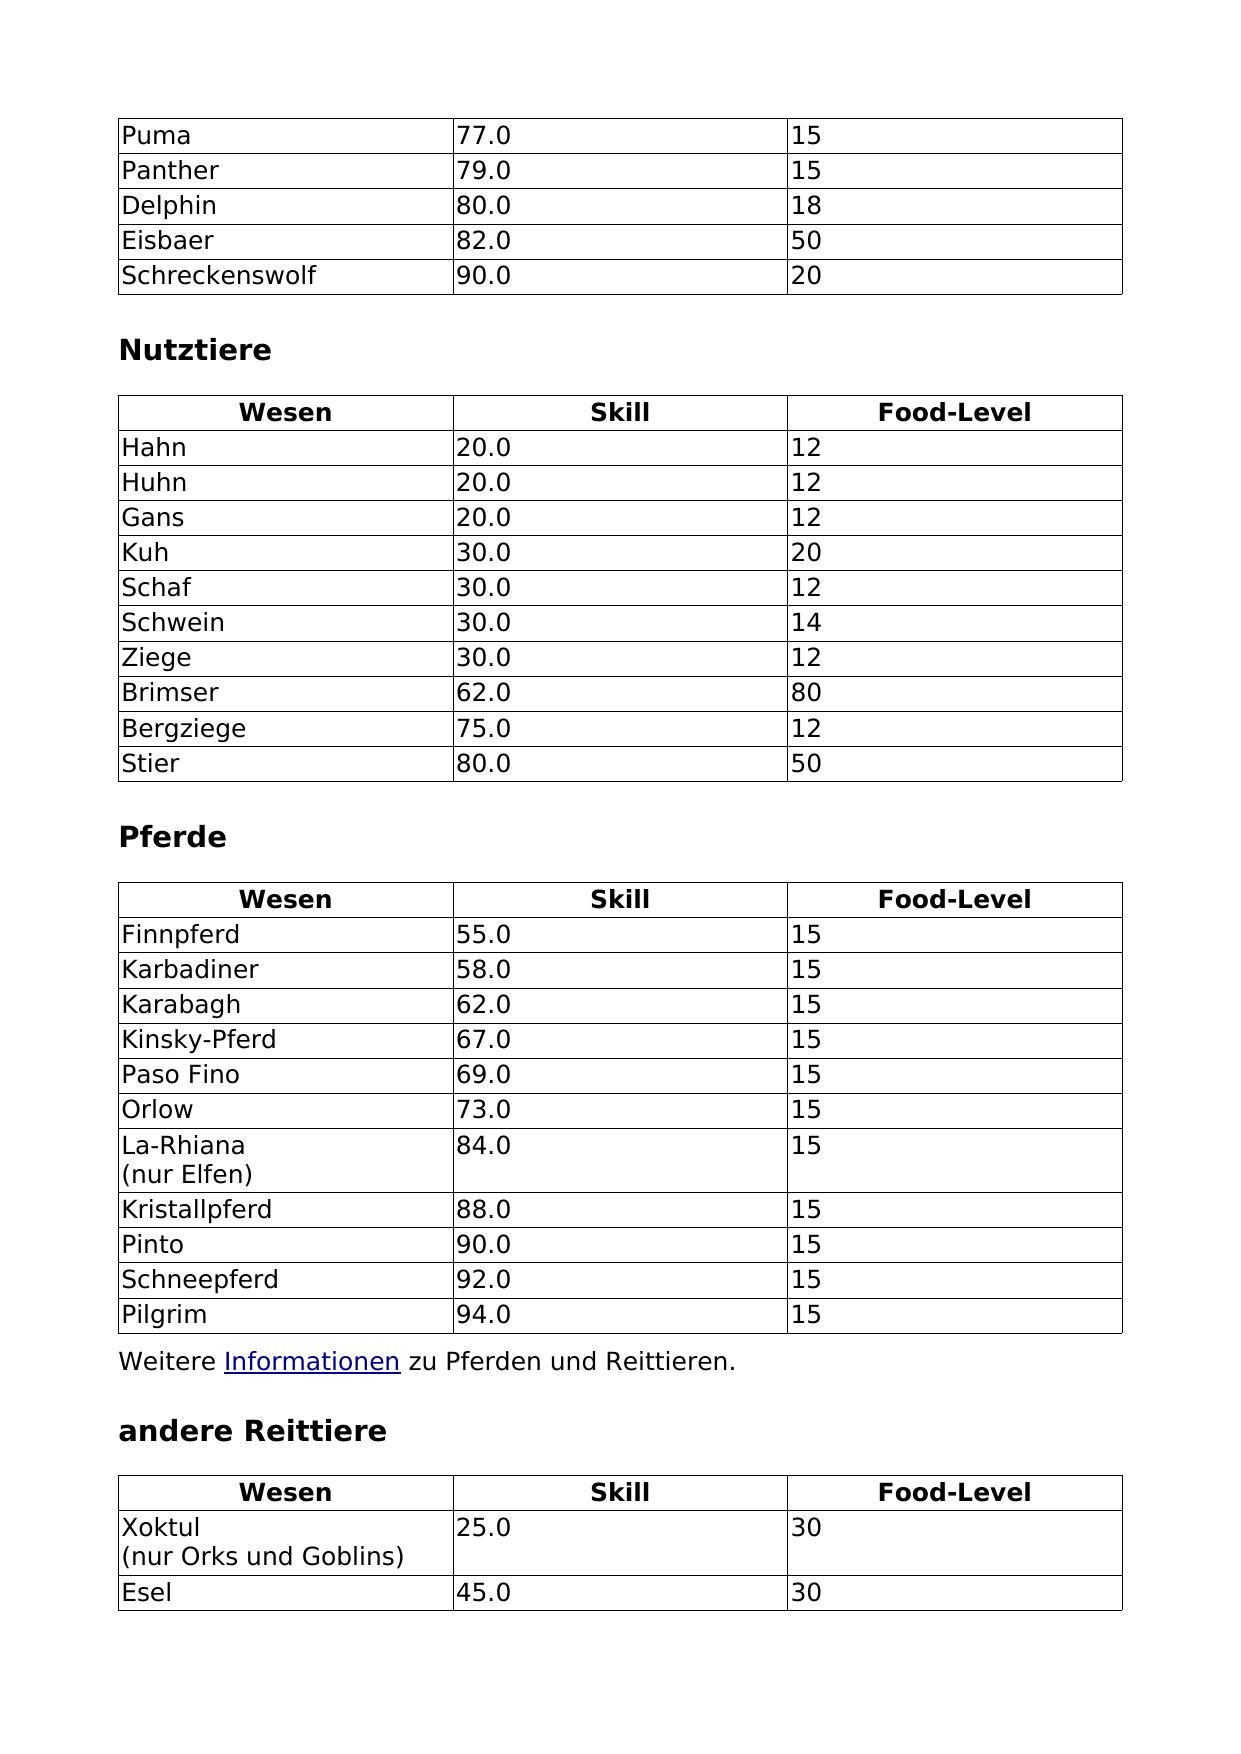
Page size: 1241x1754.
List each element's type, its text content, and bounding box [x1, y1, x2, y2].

table_cell Esel [119, 1576, 453, 1610]
table_cell 12 [788, 571, 1122, 605]
table_cell 20 [788, 536, 1122, 570]
table_cell 55.0 [454, 918, 787, 952]
table_cell 50 [788, 747, 1122, 781]
table_header Food-Level [788, 883, 1122, 917]
table_cell 80.0 [454, 747, 787, 781]
subtitle andere Reittiere [118, 1414, 1122, 1448]
table_cell Pilgrim [119, 1299, 453, 1332]
table_cell Paso Fino [119, 1059, 453, 1093]
table_cell Schreckenswolf [119, 260, 453, 294]
table_cell 15 [788, 1059, 1122, 1093]
table_cell Stier [119, 747, 453, 781]
table_cell Delphin [119, 189, 453, 223]
table_header Skill [454, 883, 787, 917]
table_cell 94.0 [454, 1299, 787, 1332]
table_cell 45.0 [454, 1576, 787, 1610]
table_header Wesen [119, 1476, 453, 1510]
table_cell Eisbaer [119, 225, 453, 258]
table_cell Puma [119, 119, 453, 153]
table_cell 15 [788, 1263, 1122, 1297]
table_cell Pinto [119, 1228, 453, 1262]
table_header Wesen [119, 396, 453, 430]
table_header Skill [454, 396, 787, 430]
table_cell Kinsky-Pferd [119, 1024, 453, 1058]
table_cell 20.0 [454, 466, 787, 500]
table_cell 30 [788, 1576, 1122, 1610]
table_cell 77.0 [454, 119, 787, 153]
table_cell Kuh [119, 536, 453, 570]
table_cell 15 [788, 989, 1122, 1022]
table_cell Huhn [119, 466, 453, 500]
table_cell Xoktul (nur Orks und Goblins) [119, 1511, 453, 1575]
table_cell 50 [788, 225, 1122, 258]
table_cell 14 [788, 606, 1122, 641]
subtitle Pferde [118, 821, 1122, 855]
table_cell 12 [788, 466, 1122, 500]
table_cell Gans [119, 501, 453, 535]
table_cell 69.0 [454, 1059, 787, 1093]
table_cell 90.0 [454, 1228, 787, 1262]
table_cell 15 [788, 918, 1122, 952]
table_cell 30 [788, 1511, 1122, 1575]
table_cell Bergziege [119, 712, 453, 746]
table_cell Ziege [119, 642, 453, 676]
table_cell 30.0 [454, 571, 787, 605]
table_cell 75.0 [454, 712, 787, 746]
table_cell 30.0 [454, 606, 787, 641]
table_cell 79.0 [454, 154, 787, 188]
table_cell 58.0 [454, 953, 787, 987]
table_cell 20.0 [454, 501, 787, 535]
table_cell Schwein [119, 606, 453, 641]
table_cell 12 [788, 431, 1122, 465]
table_cell 12 [788, 712, 1122, 746]
table_header Wesen [119, 883, 453, 917]
table_cell 20.0 [454, 431, 787, 465]
table_cell 12 [788, 501, 1122, 535]
table_cell 90.0 [454, 260, 787, 294]
table_cell 73.0 [454, 1094, 787, 1128]
table_cell 67.0 [454, 1024, 787, 1058]
table_cell 15 [788, 1129, 1122, 1192]
table_cell 15 [788, 1193, 1122, 1227]
table_cell 30.0 [454, 642, 787, 676]
table_cell 18 [788, 189, 1122, 223]
table_cell 15 [788, 119, 1122, 153]
table_cell 20 [788, 260, 1122, 294]
table_cell Hahn [119, 431, 453, 465]
subtitle Nutztiere [118, 333, 1122, 367]
table_cell 62.0 [454, 989, 787, 1022]
table_header Food-Level [788, 1476, 1122, 1510]
table_cell 84.0 [454, 1129, 787, 1192]
table_cell 15 [788, 154, 1122, 188]
table_cell 82.0 [454, 225, 787, 258]
table_cell 80 [788, 677, 1122, 711]
table_cell Schaf [119, 571, 453, 605]
table_cell 92.0 [454, 1263, 787, 1297]
table_cell Brimser [119, 677, 453, 711]
table_cell 80.0 [454, 189, 787, 223]
table_header Food-Level [788, 396, 1122, 430]
table_cell Kristallpferd [119, 1193, 453, 1227]
table_cell Karbadiner [119, 953, 453, 987]
table_cell 15 [788, 953, 1122, 987]
table_cell 15 [788, 1024, 1122, 1058]
table_cell Panther [119, 154, 453, 188]
table_cell Finnpferd [119, 918, 453, 952]
table_header Skill [454, 1476, 787, 1510]
table_cell 15 [788, 1228, 1122, 1262]
table_cell 25.0 [454, 1511, 787, 1575]
table_cell Schneepferd [119, 1263, 453, 1297]
table_cell 15 [788, 1094, 1122, 1128]
table_cell 30.0 [454, 536, 787, 570]
table_cell 12 [788, 642, 1122, 676]
table_cell 15 [788, 1299, 1122, 1332]
text Weitere Informationen zu Pferden und Reittieren. [118, 1347, 1122, 1377]
table_cell 62.0 [454, 677, 787, 711]
table_cell Karabagh [119, 989, 453, 1022]
table_cell La-Rhiana (nur Elfen) [119, 1129, 453, 1192]
table_cell 88.0 [454, 1193, 787, 1227]
table_cell Orlow [119, 1094, 453, 1128]
